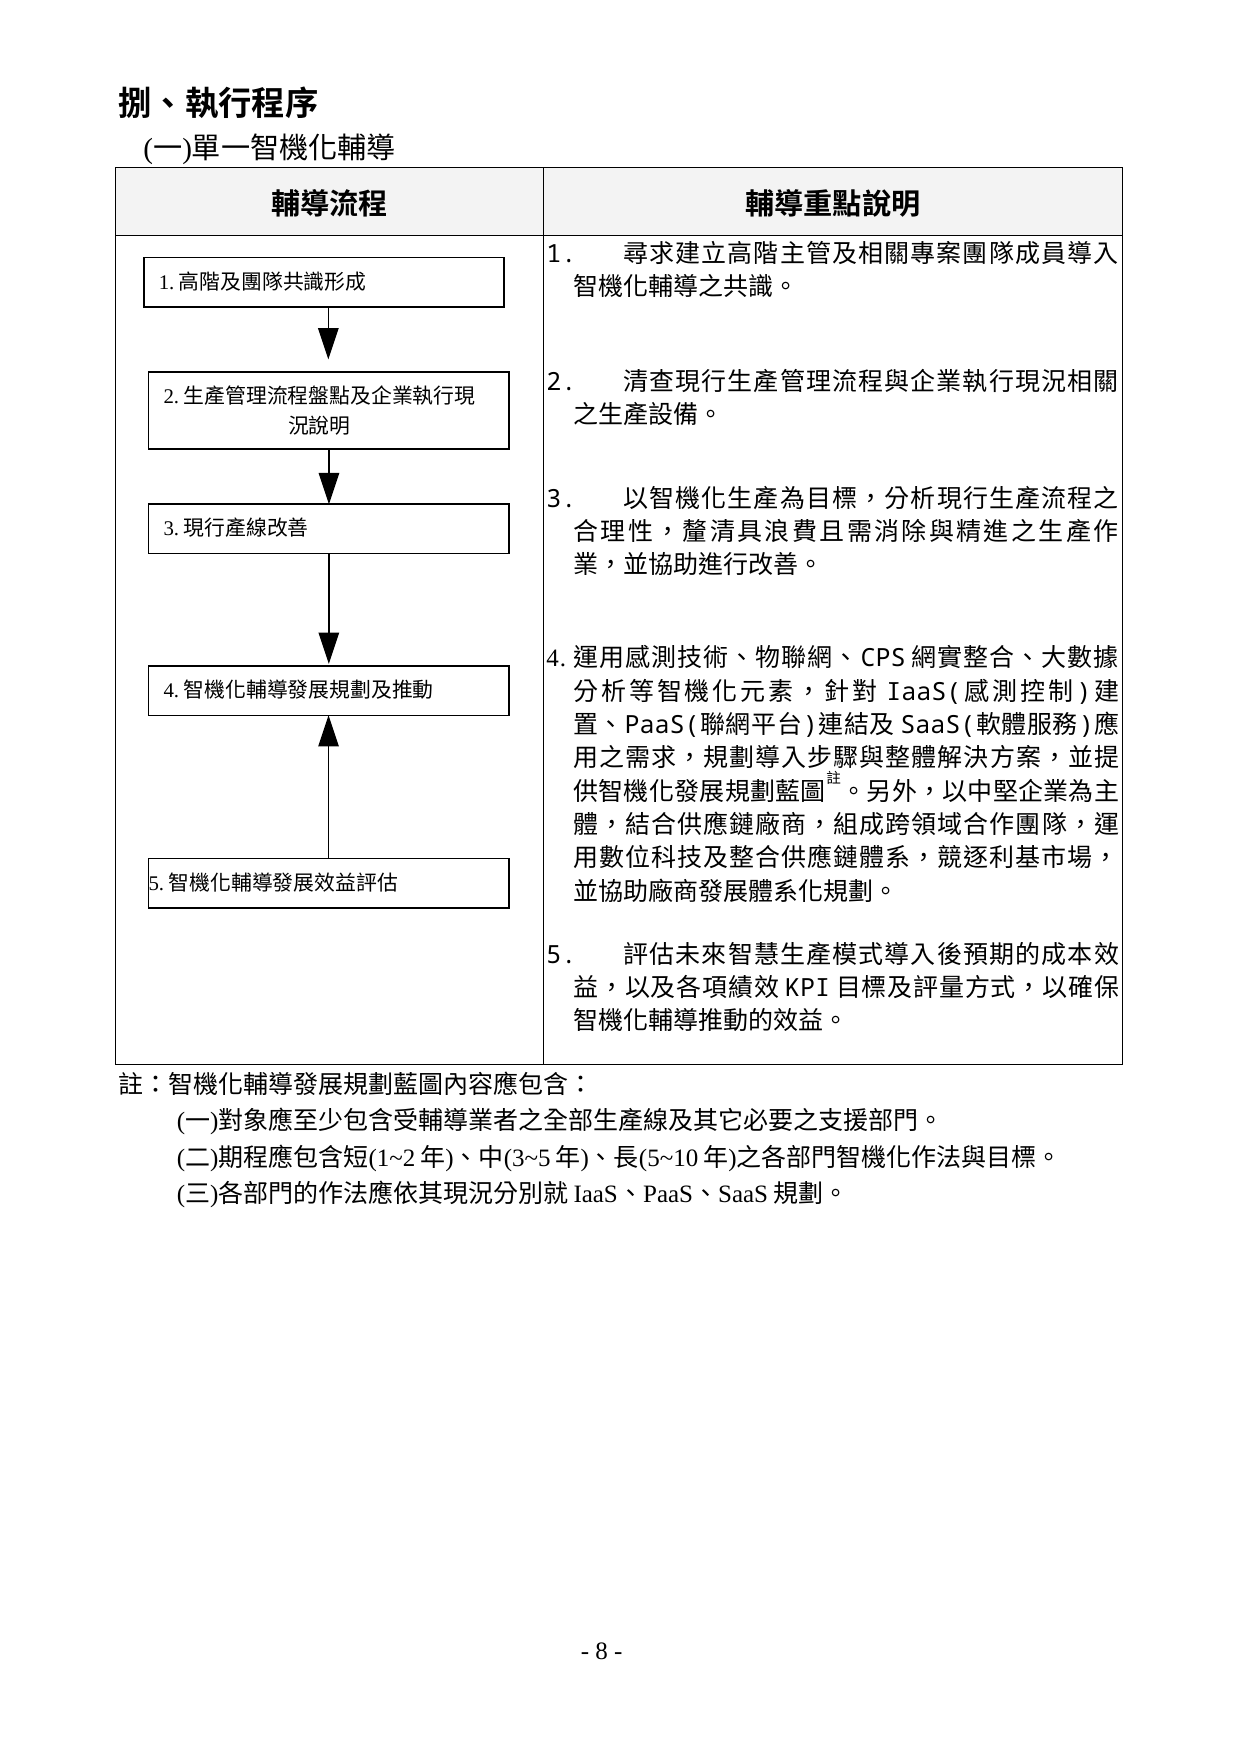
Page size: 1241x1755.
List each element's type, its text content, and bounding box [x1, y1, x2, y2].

table_cell 以智機化生產為目標，分析現行生產流程之合理性，釐清具浪費且需消除與精進之生產作業，並協助進行改善。 [544, 480, 1122, 639]
text (一)對象應至少包含受輔導業者之全部生產線及其它必要之支援部門。 [177, 1101, 1122, 1137]
text (一)單一智機化輔導 [118, 125, 1122, 167]
table_cell 清查現行生產管理流程與企業執行現況相關之生產設備。 [544, 362, 1122, 479]
table_header 輔導重點說明 [544, 168, 1122, 235]
text (二)期程應包含短(1~2年)、中(3~5年)、長(5~10年)之各部門智機化作法與目標。 [177, 1137, 1122, 1173]
table_cell 尋求建立高階主管及相關專案團隊成員導入智機化輔導之共識。 [544, 236, 1122, 362]
table_header 輔導流程 [116, 168, 543, 235]
table_cell 評估未來智慧生產模式導入後預期的成本效益，以及各項績效KPI目標及評量方式，以確保智機化輔導推動的效益。 [544, 919, 1122, 1063]
table_cell 運用感測技術、物聯網、CPS網實整合、大數據分析等智機化元素，針對IaaS(感測控制)建置、PaaS(聯網平台)連結及SaaS(軟體服務)應用之需求，規劃導入步驟與整體解決方案，並提供智機化發展規劃藍圖註。另外，以中堅企業為主體，結合供應鏈廠商，組成跨領域合作團隊，運用數位科技及整合供應鏈體系，競逐利基市場，並協助廠商發展體系化規劃。 [544, 639, 1122, 919]
subtitle 捌、執行程序 [118, 75, 1122, 125]
table_cell [116, 236, 543, 1063]
text 註：智機化輔導發展規劃藍圖內容應包含： [118, 1065, 1122, 1101]
text (三)各部門的作法應依其現況分別就IaaS、PaaS、SaaS規劃。 [177, 1173, 1122, 1209]
